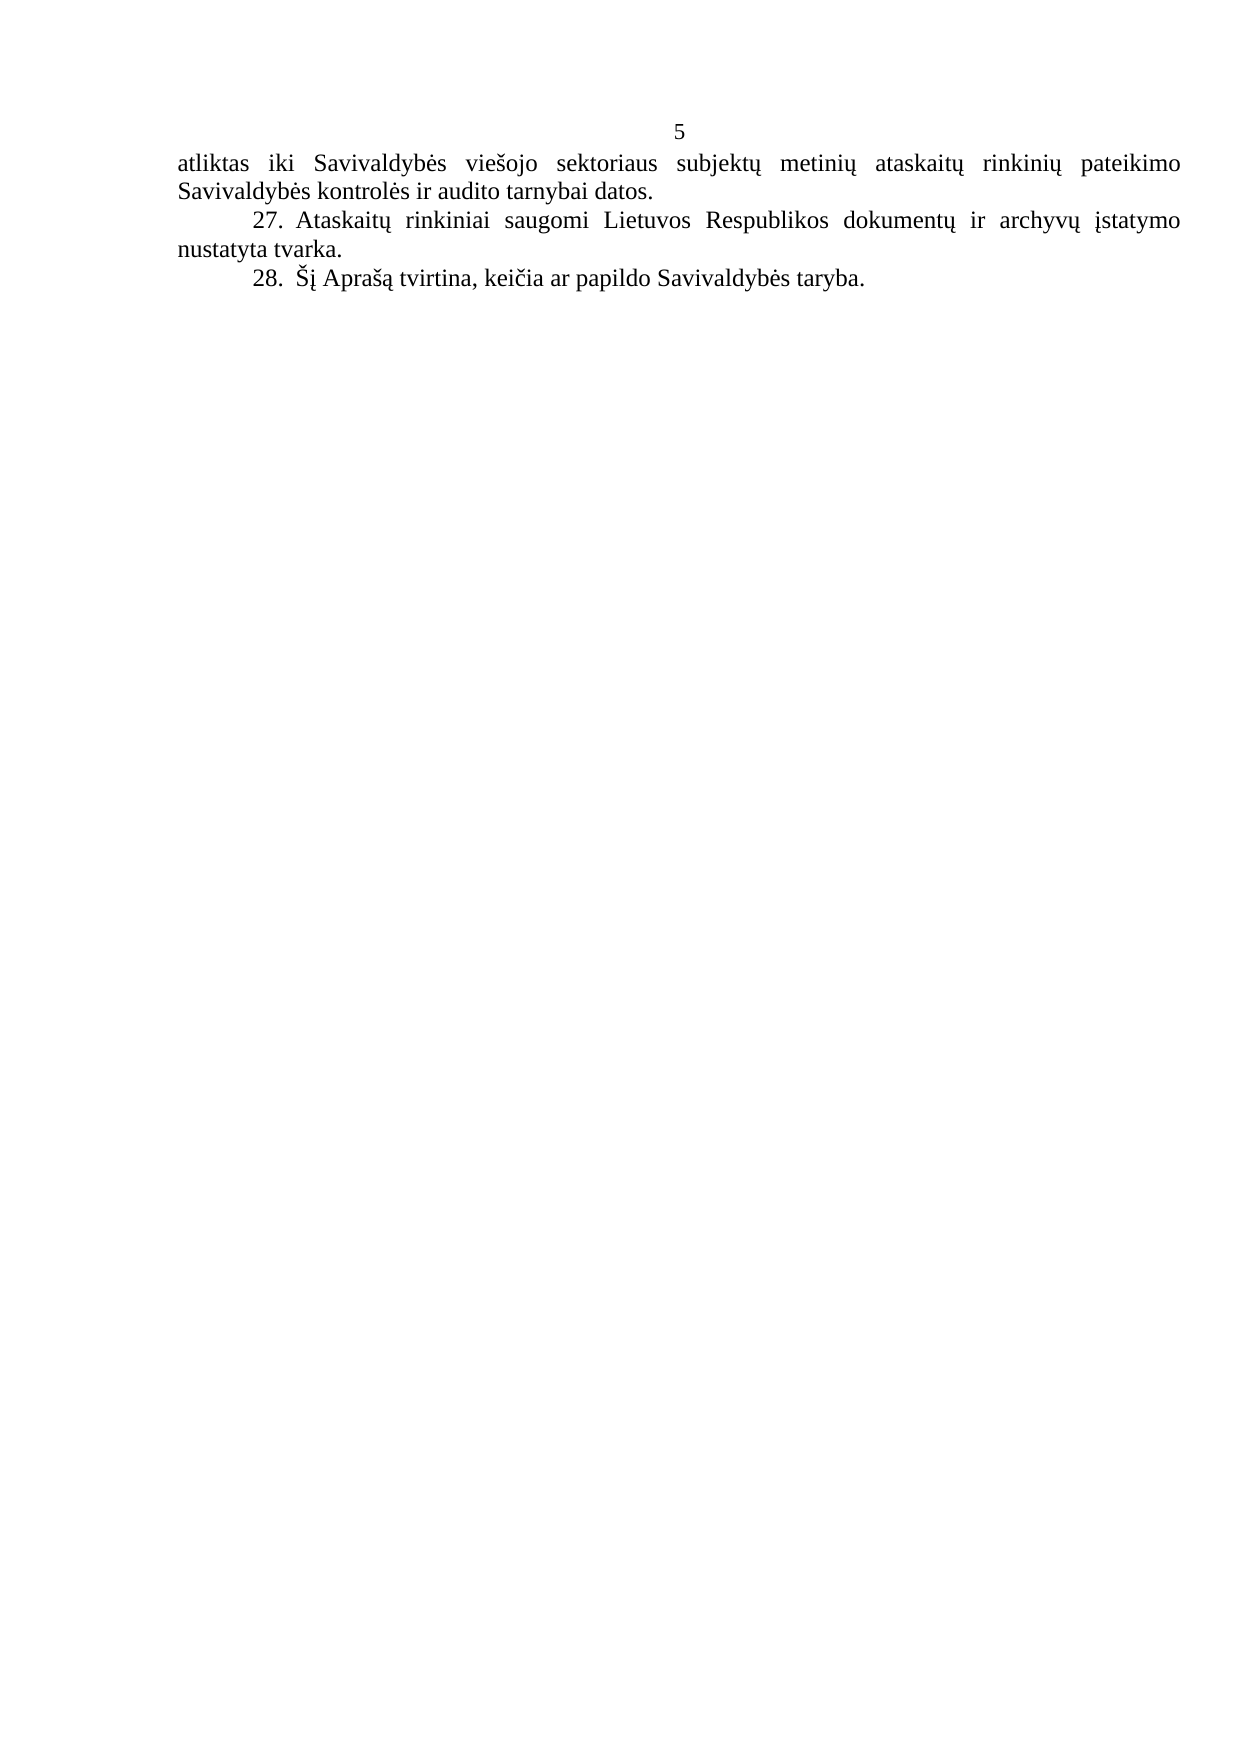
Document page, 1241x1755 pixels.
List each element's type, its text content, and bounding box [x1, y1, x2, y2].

text 28. Šį Aprašą tvirtina, keičia ar papildo Savivaldybės taryba. [177, 263, 1181, 291]
text 27. Ataskaitų rinkiniai saugomi Lietuvos Respublikos dokumentų ir archyvų įstatymo nustatyta tvarka. [177, 205, 1181, 263]
text atliktas iki Savivaldybės viešojo sektoriaus subjektų metinių ataskaitų rinkinių pateikimo Savivaldybės kontrolės ir audito tarnybai datos. [177, 148, 1181, 205]
